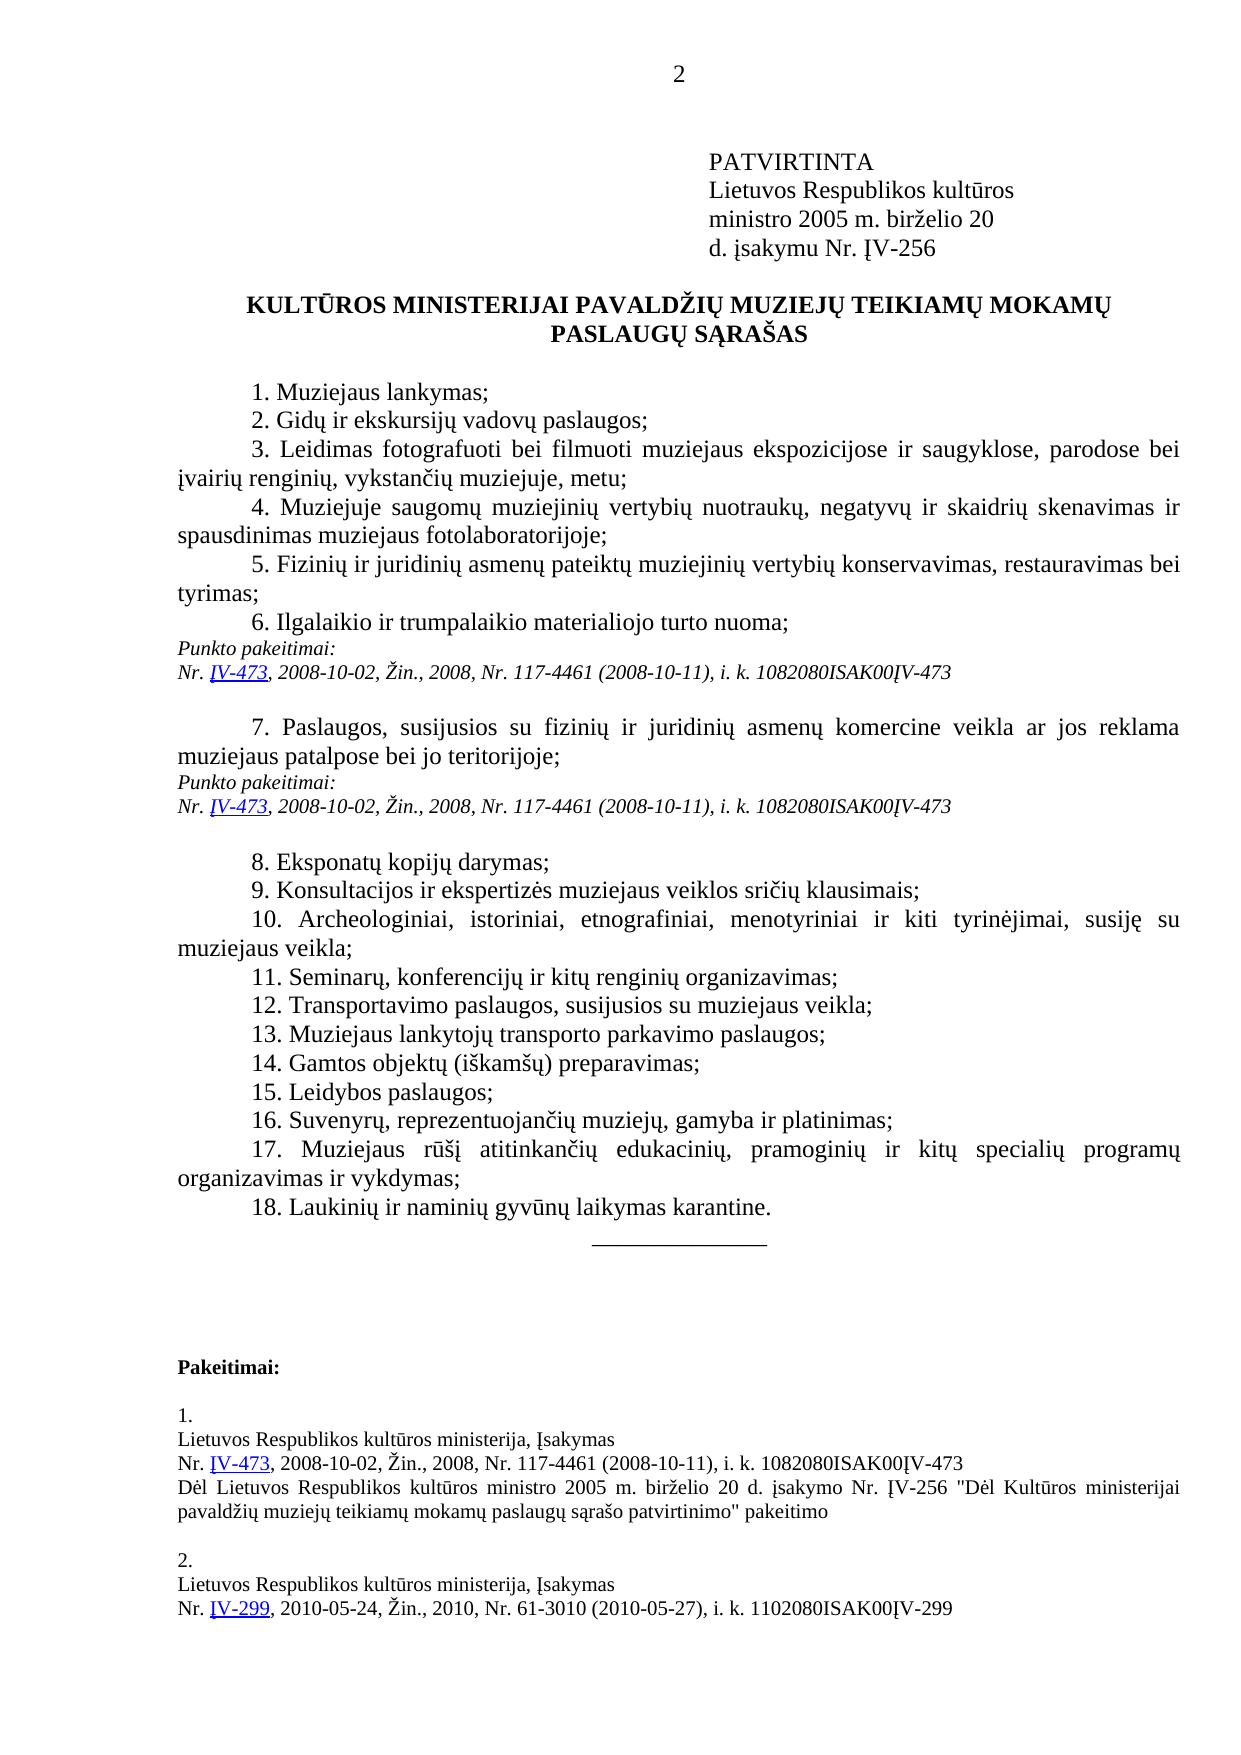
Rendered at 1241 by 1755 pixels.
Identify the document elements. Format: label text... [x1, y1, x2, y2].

text Lietuvos Respublikos kultūros [177, 176, 1181, 204]
text 1. [177, 1403, 1181, 1427]
text 15. Leidybos paslaugos; [177, 1077, 1181, 1106]
text 2. [177, 1547, 1181, 1572]
text 2. Gidų ir ekskursijų vadovų paslaugos; [177, 406, 1181, 434]
text 10. Archeologiniai, istoriniai, etnografiniai, menotyriniai ir kiti tyrinėjimai, susiję su muziejaus veikla; [177, 904, 1181, 962]
text Dėl Lietuvos Respublikos kultūros ministro 2005 m. birželio 20 d. įsakymo Nr. ĮV-256 "Dėl Kultūros ministerijai pavaldžių muziejų teikiamų mokamų paslaugų sąrašo patvirtinimo" pakeitimo [177, 1475, 1181, 1523]
text ______________ [177, 1221, 1181, 1249]
text 13. Muziejaus lankytojų transporto parkavimo paslaugos; [177, 1019, 1181, 1048]
text Pakeitimai: [177, 1355, 1181, 1379]
text KULTŪROS MINISTERIJAI PAVALDŽIŲ MUZIEJŲ TEIKIAMŲ MOKAMŲ PASLAUGŲ SĄRAŠAS [177, 291, 1181, 348]
text 12. Transportavimo paslaugos, susijusios su muziejaus veikla; [177, 991, 1181, 1019]
text 3. Leidimas fotografuoti bei filmuoti muziejaus ekspozicijose ir saugyklose, parodose bei įvairių renginių, vykstančių muziejuje, metu; [177, 434, 1181, 492]
text 18. Laukinių ir naminių gyvūnų laikymas karantine. [177, 1192, 1181, 1221]
text PATVIRTINTA [177, 147, 1181, 176]
text Lietuvos Respublikos kultūros ministerija, Įsakymas [177, 1572, 1181, 1596]
text 14. Gamtos objektų (iškamšų) preparavimas; [177, 1048, 1181, 1077]
text ministro 2005 m. birželio 20 [177, 204, 1181, 233]
text Nr. ĮV-473, 2008-10-02, Žin., 2008, Nr. 117-4461 (2008-10-11), i. k. 1082080ISAK00ĮV-473 [177, 794, 1181, 818]
text Nr. ĮV-473, 2008-10-02, Žin., 2008, Nr. 117-4461 (2008-10-11), i. k. 1082080ISAK00ĮV-473 [177, 1451, 1181, 1475]
text 1. Muziejaus lankymas; [177, 377, 1181, 406]
text Nr. ĮV-473, 2008-10-02, Žin., 2008, Nr. 117-4461 (2008-10-11), i. k. 1082080ISAK00ĮV-473 [177, 660, 1181, 684]
text 9. Konsultacijos ir ekspertizės muziejaus veiklos sričių klausimais; [177, 876, 1181, 904]
text Nr. ĮV-299, 2010-05-24, Žin., 2010, Nr. 61-3010 (2010-05-27), i. k. 1102080ISAK00ĮV-299 [177, 1596, 1181, 1620]
text 11. Seminarų, konferencijų ir kitų renginių organizavimas; [177, 962, 1181, 991]
text Punkto pakeitimai: [177, 770, 1181, 794]
text 16. Suvenyrų, reprezentuojančių muziejų, gamyba ir platinimas; [177, 1106, 1181, 1134]
text d. įsakymu Nr. ĮV-256 [177, 233, 1181, 262]
text 7. Paslaugos, susijusios su fizinių ir juridinių asmenų komercine veikla ar jos reklama muziejaus patalpose bei jo teritorijoje; [177, 712, 1181, 770]
text 5. Fizinių ir juridinių asmenų pateiktų muziejinių vertybių konservavimas, restauravimas bei tyrimas; [177, 549, 1181, 607]
text 17. Muziejaus rūšį atitinkančių edukacinių, pramoginių ir kitų specialių programų organizavimas ir vykdymas; [177, 1134, 1181, 1192]
text 8. Eksponatų kopijų darymas; [177, 847, 1181, 876]
text 4. Muziejuje saugomų muziejinių vertybių nuotraukų, negatyvų ir skaidrių skenavimas ir spausdinimas muziejaus fotolaboratorijoje; [177, 492, 1181, 549]
text 6. Ilgalaikio ir trumpalaikio materialiojo turto nuoma; [177, 607, 1181, 636]
text Punkto pakeitimai: [177, 636, 1181, 660]
text Lietuvos Respublikos kultūros ministerija, Įsakymas [177, 1427, 1181, 1451]
